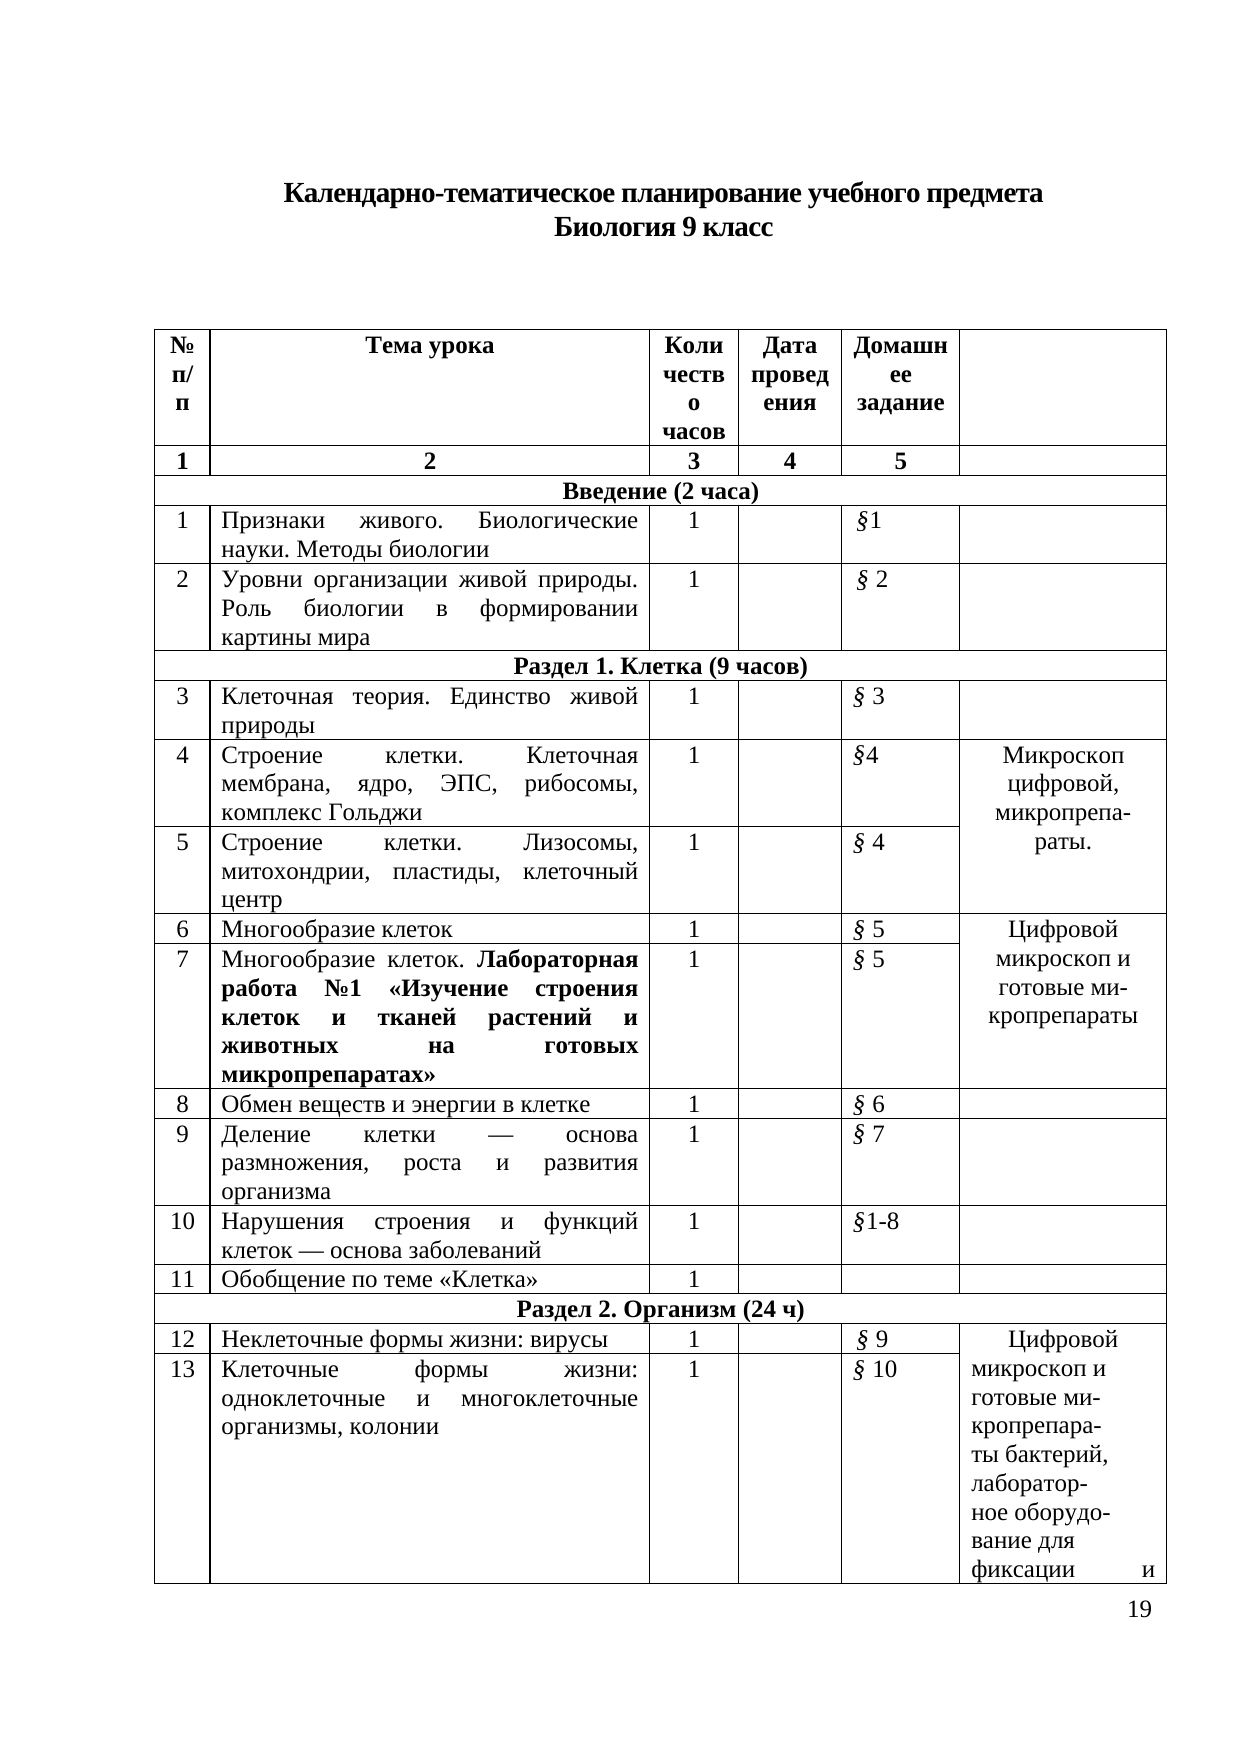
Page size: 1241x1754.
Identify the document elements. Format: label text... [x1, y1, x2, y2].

table_cell 1-8 [842, 1206, 959, 1263]
table_cell 1 [650, 1354, 738, 1583]
table_cell [739, 1324, 841, 1353]
table_cell Клеточная теория. Единство живой природы [211, 681, 649, 739]
table_cell 1 [650, 914, 738, 943]
text Календарно-тематическое планирование учебного предмета [177, 176, 1151, 209]
table_cell 1 [650, 681, 738, 739]
table_cell Цифровой микроскоп и готовые ми- кропрепара- ты бактерий, лаборатор- ное оборудо- вание для фиксации и окрашивания бактерий по Граму [960, 1324, 1166, 1583]
table_cell [842, 1265, 959, 1293]
table_cell Уровни организации живой природы. Роль биологии в формировании картины мира [211, 564, 649, 650]
table_cell [960, 1089, 1166, 1118]
table_cell 3 [155, 681, 209, 739]
table_cell 1 [650, 1089, 738, 1118]
table_cell 3 [650, 446, 738, 475]
table_cell 11 [155, 1265, 209, 1293]
table_cell 1 [650, 1206, 738, 1263]
table_cell Деление клетки — основа размножения, роста и развития организма [211, 1119, 649, 1205]
table_cell Нарушения строения и функций клеток — основа заболеваний [211, 1206, 649, 1263]
table_cell Раздел 2. Организм (24 ч) [155, 1294, 1166, 1323]
table_cell [739, 1265, 841, 1293]
table_cell Раздел 1. Клетка (9 часов) [155, 651, 1166, 680]
table_cell Признаки живого. Биологические науки. Методы биологии [211, 506, 649, 563]
table_header [960, 330, 1166, 445]
table_cell 7 [155, 944, 209, 1088]
table_cell [739, 564, 841, 650]
table_cell Строение клетки. Клеточная мембрана, ядро, ЭПС, рибосомы, комплекс Гольджи [211, 740, 649, 826]
table_cell [739, 1206, 841, 1263]
table_header Тема урока [211, 330, 649, 445]
table_cell Введение (2 часа) [155, 476, 1166, 504]
table_cell [739, 944, 841, 1088]
table_cell Клеточные формы жизни: одноклеточные и многоклеточные организмы, колонии [211, 1354, 649, 1583]
table_cell Неклеточные формы жизни: вирусы [211, 1324, 649, 1353]
table_cell Многообразие клеток. Лабораторная работа №1 «Изучение строения клеток и тканей растений и животных на готовых микропрепаратах» [211, 944, 649, 1088]
table_cell 5 [842, 944, 959, 1088]
table_cell [739, 1089, 841, 1118]
table_cell 1 [650, 1324, 738, 1353]
table_cell [960, 681, 1166, 739]
table_cell [739, 506, 841, 563]
table_cell Обмен веществ и энергии в клетке [211, 1089, 649, 1118]
table_cell 1 [155, 446, 209, 475]
table_cell 13 [155, 1354, 209, 1583]
table_cell 1 [650, 1119, 738, 1205]
table_header Дата проведения [739, 330, 841, 445]
table_cell 9 [155, 1119, 209, 1205]
table_cell 1 [155, 506, 209, 563]
table_cell [960, 506, 1166, 563]
table_cell Обобщение по теме «Клетка» [211, 1265, 649, 1293]
table_cell 5 [842, 446, 959, 475]
table_cell Цифровой микроскоп и готовые ми- кропрепараты [960, 914, 1166, 1088]
table_cell [739, 827, 841, 913]
table_cell [739, 740, 841, 826]
table_header Домашнее задание [842, 330, 959, 445]
table_cell 4 [155, 740, 209, 826]
table_cell 4 [842, 740, 959, 826]
table_cell 5 [155, 827, 209, 913]
table_cell 1 [842, 506, 959, 563]
table_cell 1 [650, 944, 738, 1088]
table_cell 10 [842, 1354, 959, 1583]
table_cell 2 [155, 564, 209, 650]
table_cell 3 [842, 681, 959, 739]
table_cell Микроскоп цифровой, микропрепа- раты. [960, 740, 1166, 913]
table_cell 2 [842, 564, 959, 650]
table_cell [739, 1119, 841, 1205]
table_cell [960, 1119, 1166, 1205]
table_cell 1 [650, 1265, 738, 1293]
table_cell 4 [739, 446, 841, 475]
table_cell [739, 914, 841, 943]
table_cell 1 [650, 506, 738, 563]
table_cell [960, 564, 1166, 650]
table_cell 1 [650, 564, 738, 650]
table_cell 1 [650, 740, 738, 826]
table_cell Многообразие клеток [211, 914, 649, 943]
table_cell 10 [155, 1206, 209, 1263]
table_header Количество часов [650, 330, 738, 445]
table_cell 9 [842, 1324, 959, 1353]
table_cell 1 [650, 827, 738, 913]
table_cell Строение клетки. Лизосомы, митохондрии, пластиды, клеточный центр [211, 827, 649, 913]
table_cell 4 [842, 827, 959, 913]
table_cell 12 [155, 1324, 209, 1353]
table_cell [739, 1354, 841, 1583]
table_cell 8 [155, 1089, 209, 1118]
text Биология 9 класс [177, 209, 1151, 243]
table_cell 6 [842, 1089, 959, 1118]
table_cell 5 [842, 914, 959, 943]
table_cell 6 [155, 914, 209, 943]
table_cell 7 [842, 1119, 959, 1205]
table_header № п/п [155, 330, 209, 445]
table_cell [960, 446, 1166, 475]
table_cell [960, 1265, 1166, 1293]
table_cell [739, 681, 841, 739]
table_cell [960, 1206, 1166, 1263]
table_cell 2 [211, 446, 649, 475]
